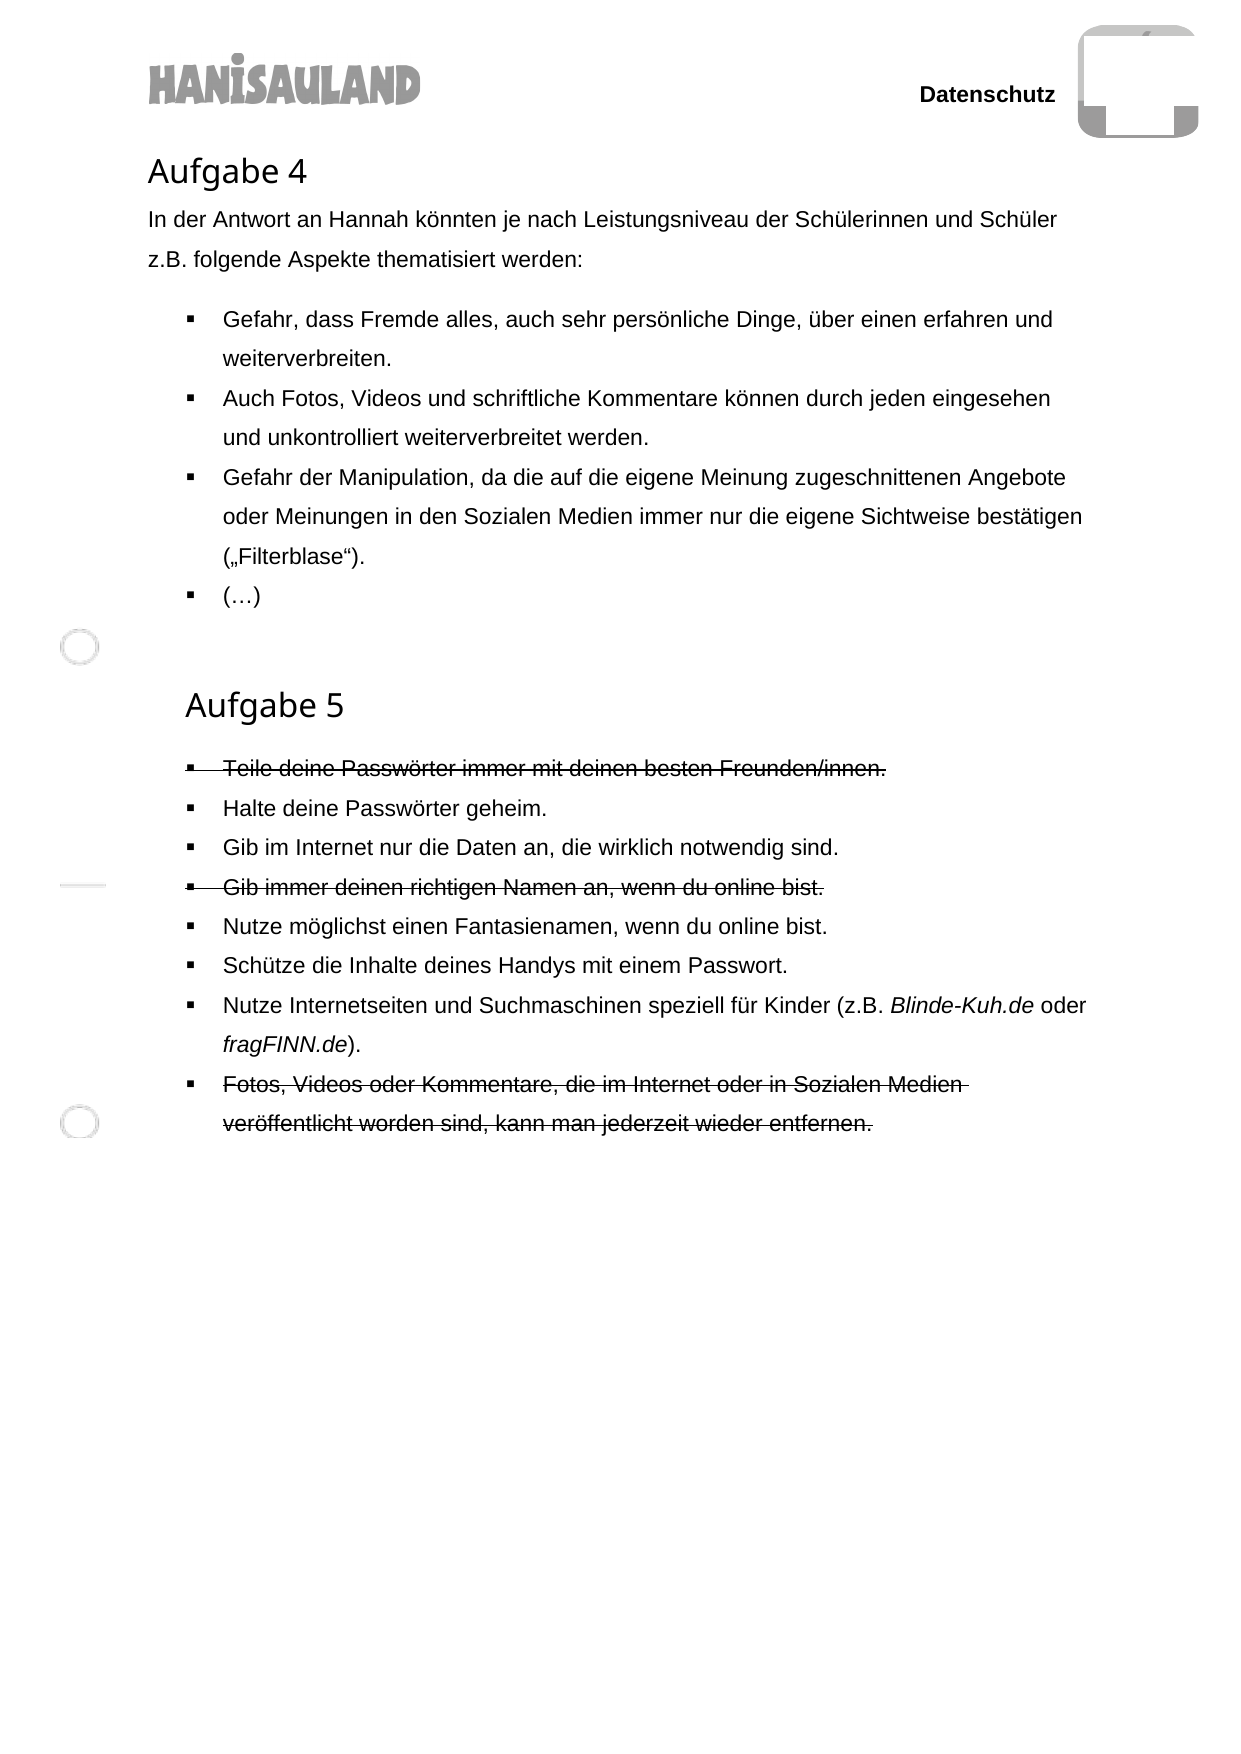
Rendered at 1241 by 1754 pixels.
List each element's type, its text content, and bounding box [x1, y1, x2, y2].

list (…) [185, 582, 1093, 609]
list Nutze möglichst einen Fantasienamen, wenn du online bist. [185, 913, 1093, 939]
list Gib immer deinen richtigen Namen an, wenn du online bist. [185, 873, 1093, 900]
list Schütze die Inhalte deines Handys mit einem Passwort. [185, 952, 1093, 979]
text Aufgabe 4 In der Antwort an Hannah könnten je nach Leistungsniveau der Schülerinnen und Schüler z.B. folgende Aspekte thematisiert werden: [148, 148, 1093, 272]
text Aufgabe 5 [185, 682, 1093, 727]
list Teile deine Passwörter immer mit deinen besten Freunden/innen. [185, 755, 1093, 781]
list Gib im Internet nur die Daten an, die wirklich notwendig sind. [185, 834, 1093, 860]
list Gefahr, dass Fremde alles, auch sehr persönliche Dinge, über einen erfahren und weiterverbreiten. [185, 306, 1093, 372]
list Gefahr der Manipulation, da die auf die eigene Meinung zugeschnittenen Angebote oder Meinungen in den Sozialen Medien immer nur die eigene Sichtweise bestätigen („Filterblase“). [185, 464, 1093, 569]
list Nutze Internetseiten und Suchmaschinen speziell für Kinder (z.B. Blinde-Kuh.de oder fragFINN.de). [185, 992, 1093, 1058]
list Auch Fotos, Videos und schriftliche Kommentare können durch jeden eingesehen und unkontrolliert weiterverbreitet werden. [185, 385, 1093, 451]
list Fotos, Videos oder Kommentare, die im Internet oder in Sozialen Medien veröffentlicht worden sind, kann man jederzeit wieder entfernen. [185, 1071, 1093, 1137]
list Halte deine Passwörter geheim. [185, 794, 1093, 821]
